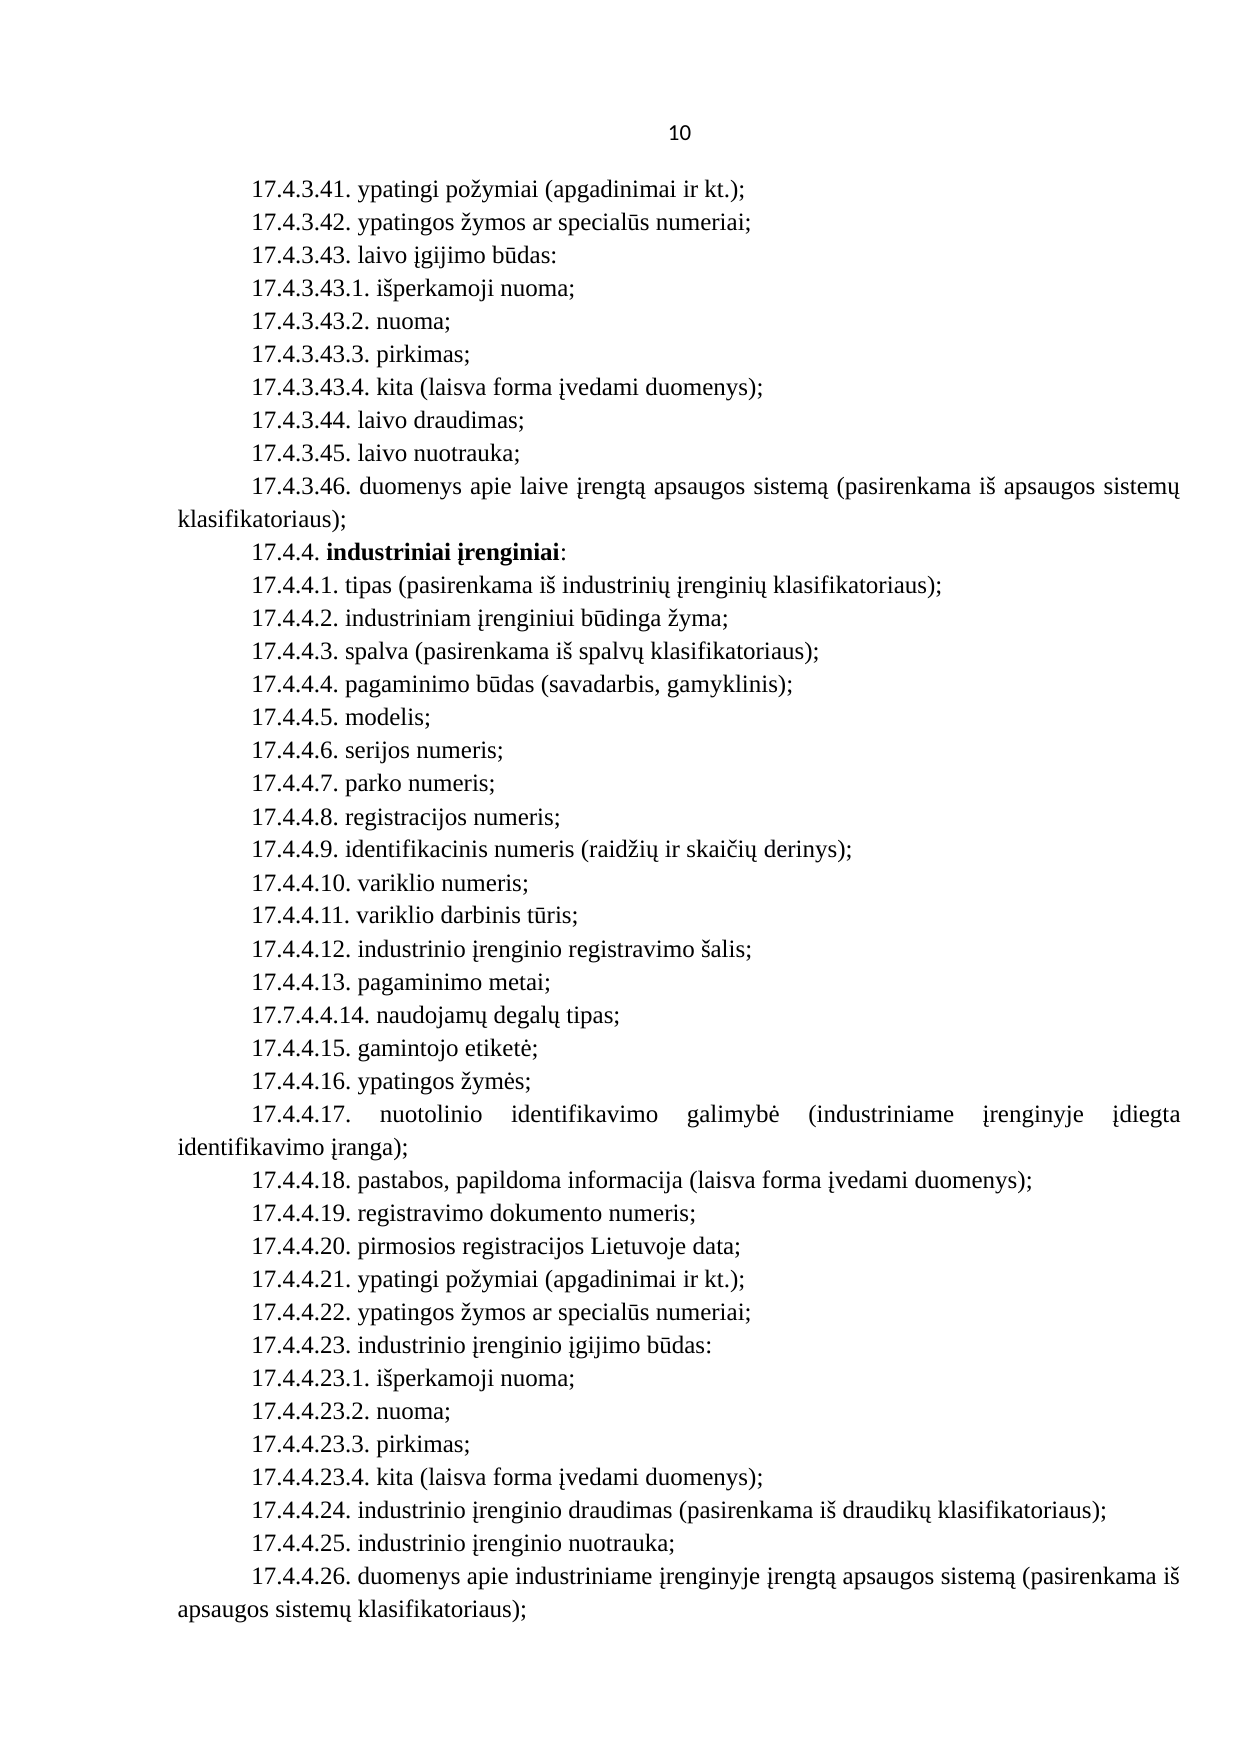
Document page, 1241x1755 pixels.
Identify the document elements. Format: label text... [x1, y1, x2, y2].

text 17.4.3.42. ypatingos žymos ar specialūs numeriai; [177, 207, 1181, 236]
text 17.4.4.2. industriniam įrenginiui būdinga žyma; [177, 603, 1181, 632]
text 17.4.4. industriniai įrenginiai: [177, 537, 1181, 566]
text 17.4.4.22. ypatingos žymos ar specialūs numeriai; [177, 1297, 1181, 1326]
text 17.4.3.43.1. išperkamoji nuoma; [177, 273, 1181, 302]
text 17.4.4.6. serijos numeris; [177, 736, 1181, 764]
text 17.4.4.8. registracijos numeris; [177, 802, 1181, 830]
text 17.4.4.19. registravimo dokumento numeris; [177, 1198, 1181, 1227]
text 17.4.4.9. identifikacinis numeris (raidžių ir skaičių derinys); [177, 834, 1181, 863]
text 17.4.4.25. industrinio įrenginio nuotrauka; [177, 1528, 1181, 1557]
text 17.4.4.20. pirmosios registracijos Lietuvoje data; [177, 1231, 1181, 1259]
text 17.4.4.16. ypatingos žymės; [177, 1066, 1181, 1094]
text 17.4.4.26. duomenys apie industriniame įrenginyje įrengtą apsaugos sistemą (pasirenkama iš apsaugos sistemų klasifikatoriaus); [177, 1561, 1181, 1623]
text 17.4.4.3. spalva (pasirenkama iš spalvų klasifikatoriaus); [177, 636, 1181, 665]
text 17.4.3.43.2. nuoma; [177, 306, 1181, 335]
text 17.4.4.23.2. nuoma; [177, 1396, 1181, 1425]
text 17.4.4.10. variklio numeris; [177, 868, 1181, 896]
text 17.4.4.12. industrinio įrenginio registravimo šalis; [177, 934, 1181, 962]
text 17.4.4.13. pagaminimo metai; [177, 967, 1181, 995]
text 17.4.4.23.1. išperkamoji nuoma; [177, 1363, 1181, 1392]
text 17.4.4.23.3. pirkimas; [177, 1429, 1181, 1458]
text 17.4.4.4. pagaminimo būdas (savadarbis, gamyklinis); [177, 669, 1181, 698]
text 17.4.3.46. duomenys apie laive įrengtą apsaugos sistemą (pasirenkama iš apsaugos sistemų klasifikatoriaus); [177, 471, 1181, 533]
text 17.4.3.41. ypatingi požymiai (apgadinimai ir kt.); [177, 174, 1181, 203]
text 17.4.3.44. laivo draudimas; [177, 405, 1181, 434]
text 17.4.4.11. variklio darbinis tūris; [177, 901, 1181, 929]
text 17.4.4.5. modelis; [177, 702, 1181, 731]
text 17.4.3.43.4. kita (laisva forma įvedami duomenys); [177, 372, 1181, 401]
text 17.4.4.7. parko numeris; [177, 768, 1181, 797]
text 17.4.4.21. ypatingi požymiai (apgadinimai ir kt.); [177, 1264, 1181, 1293]
text 17.4.4.23.4. kita (laisva forma įvedami duomenys); [177, 1462, 1181, 1491]
text 17.4.4.18. pastabos, papildoma informacija (laisva forma įvedami duomenys); [177, 1165, 1181, 1193]
text 17.4.4.17. nuotolinio identifikavimo galimybė (industriniame įrenginyje įdiegta identifikavimo įranga); [177, 1099, 1181, 1161]
text 17.7.4.4.14. naudojamų degalų tipas; [177, 1000, 1181, 1028]
text 17.4.4.24. industrinio įrenginio draudimas (pasirenkama iš draudikų klasifikatoriaus); [177, 1495, 1181, 1524]
text 17.4.4.23. industrinio įrenginio įgijimo būdas: [177, 1330, 1181, 1359]
text 17.4.4.1. tipas (pasirenkama iš industrinių įrenginių klasifikatoriaus); [177, 570, 1181, 599]
text 17.4.3.45. laivo nuotrauka; [177, 438, 1181, 467]
text 17.4.3.43.3. pirkimas; [177, 339, 1181, 368]
text 17.4.4.15. gamintojo etiketė; [177, 1033, 1181, 1061]
text 17.4.3.43. laivo įgijimo būdas: [177, 240, 1181, 269]
